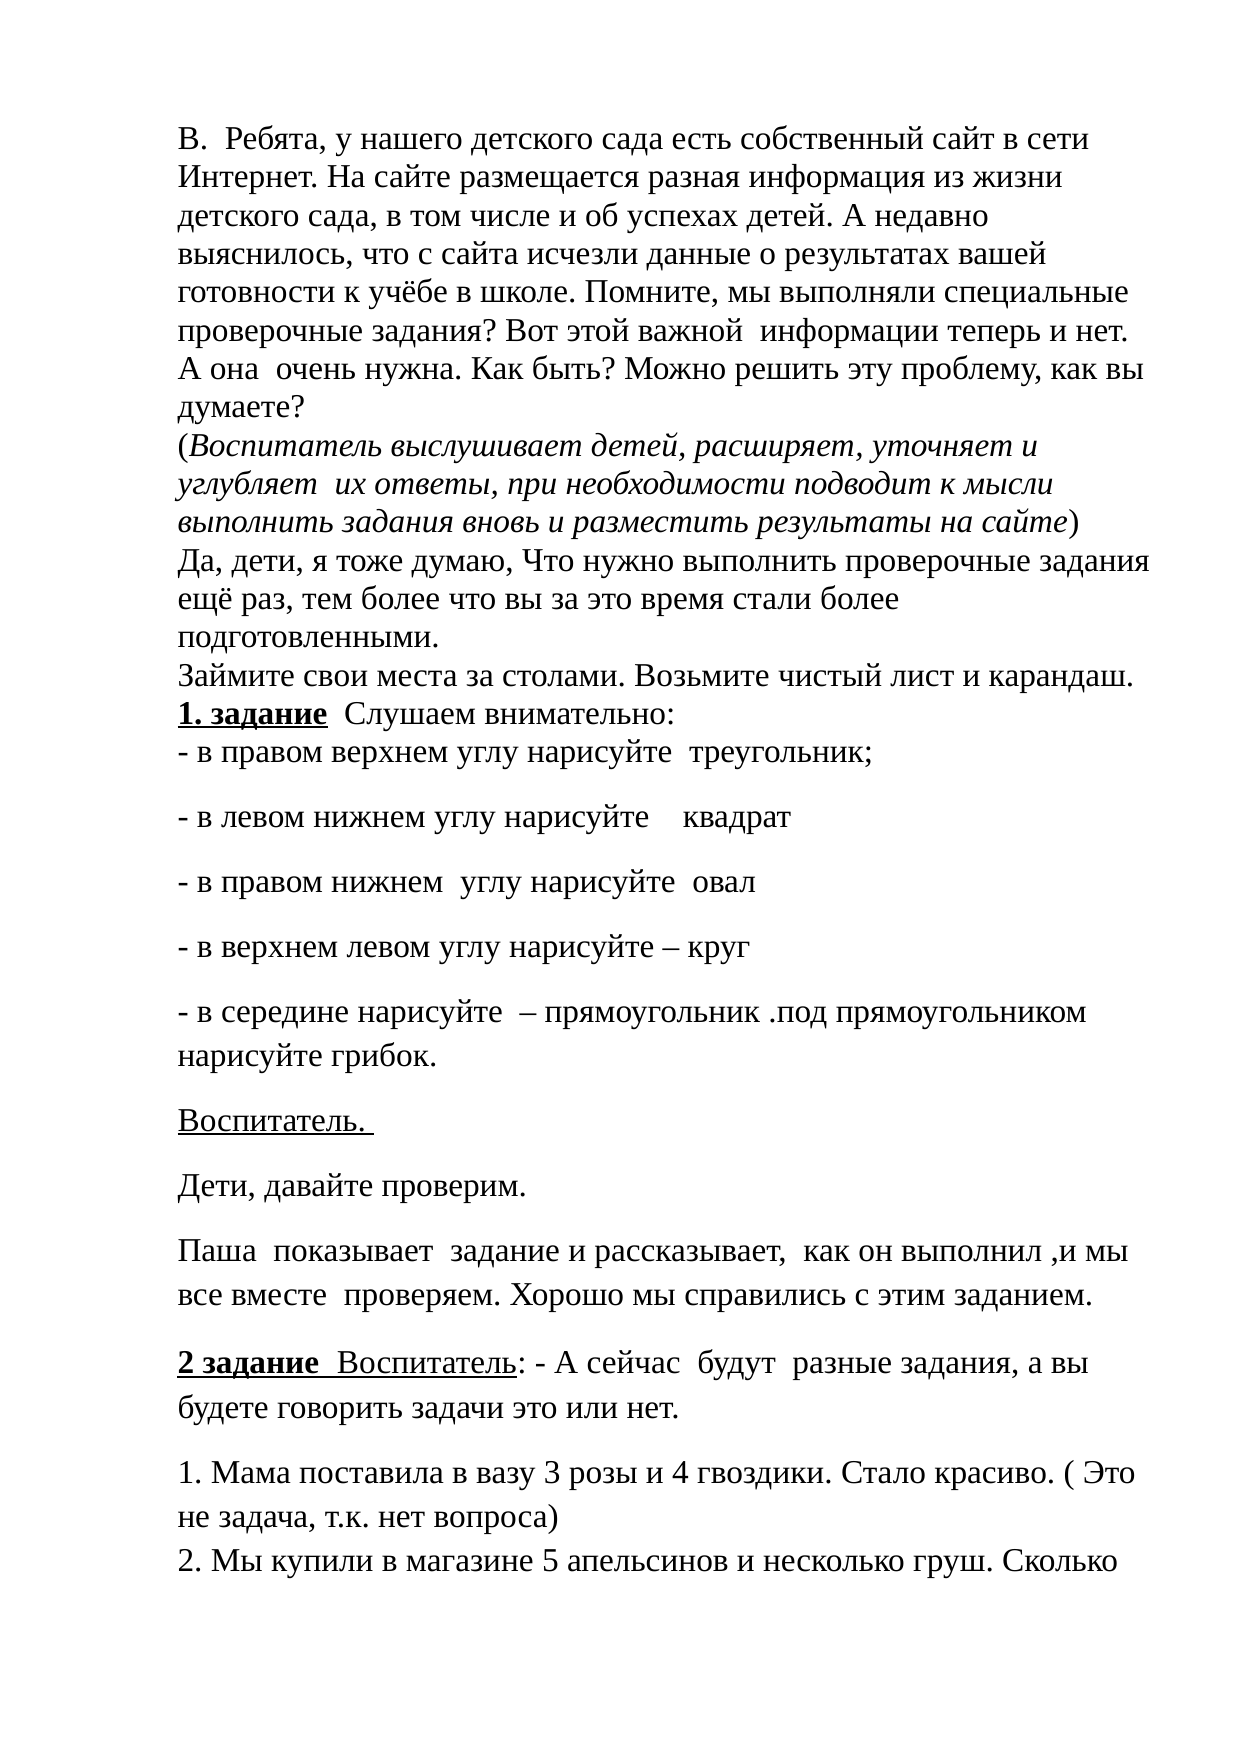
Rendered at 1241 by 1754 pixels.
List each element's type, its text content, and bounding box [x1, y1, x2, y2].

text - в верхнем левом углу нарисуйте – круг [177, 926, 1152, 964]
text (Воспитатель выслушивает детей, расширяет, уточняет и углубляет их ответы, при необходимости подводит к мысли выполнить задания вновь и разместить результаты на сайте) [177, 425, 1152, 540]
text Воспитатель. [177, 1100, 1152, 1138]
text Паша показывает задание и рассказывает, как он выполнил ,и мы все вместе проверяем. Хорошо мы справились с этим заданием. [177, 1230, 1152, 1312]
text - в правом нижнем углу нарисуйте овал [177, 861, 1152, 899]
text - в середине нарисуйте – прямоугольник .под прямоугольником нарисуйте грибок. [177, 991, 1152, 1073]
text 1. Мама поставила в вазу 3 розы и 4 гвоздики. Стало красиво. ( Это не задача, т.к. нет вопроса) 2. Мы купили в магазине 5 апельсинов и несколько груш. Сколько [177, 1452, 1152, 1579]
text Дети, давайте проверим. [177, 1165, 1152, 1203]
text Займите свои места за столами. Возьмите чистый лист и карандаш. [177, 655, 1152, 693]
text - в правом верхнем углу нарисуйте треугольник; [177, 731, 1152, 770]
text Да, дети, я тоже думаю, Что нужно выполнить проверочные задания ещё раз, тем более что вы за это время стали более подготовленными. [177, 540, 1152, 655]
text 2 задание Воспитатель: - А сейчас будут разные задания, а вы будете говорить задачи это или нет. [177, 1339, 1152, 1426]
text В. Ребята, у нашего детского сада есть собственный сайт в сети Интернет. На сайте размещается разная информация из жизни детского сада, в том числе и об успехах детей. А недавно выяснилось, что с сайта исчезли данные о результатах вашей готовности к учёбе в школе. Помните, мы выполняли специальные проверочные задания? Вот этой важной информации теперь и нет. А она очень нужна. Как быть? Можно решить эту проблему, как вы думаете? [177, 118, 1152, 425]
text - в левом нижнем углу нарисуйте квадрат [177, 796, 1152, 835]
text 1. задание Слушаем внимательно: [177, 693, 1152, 731]
